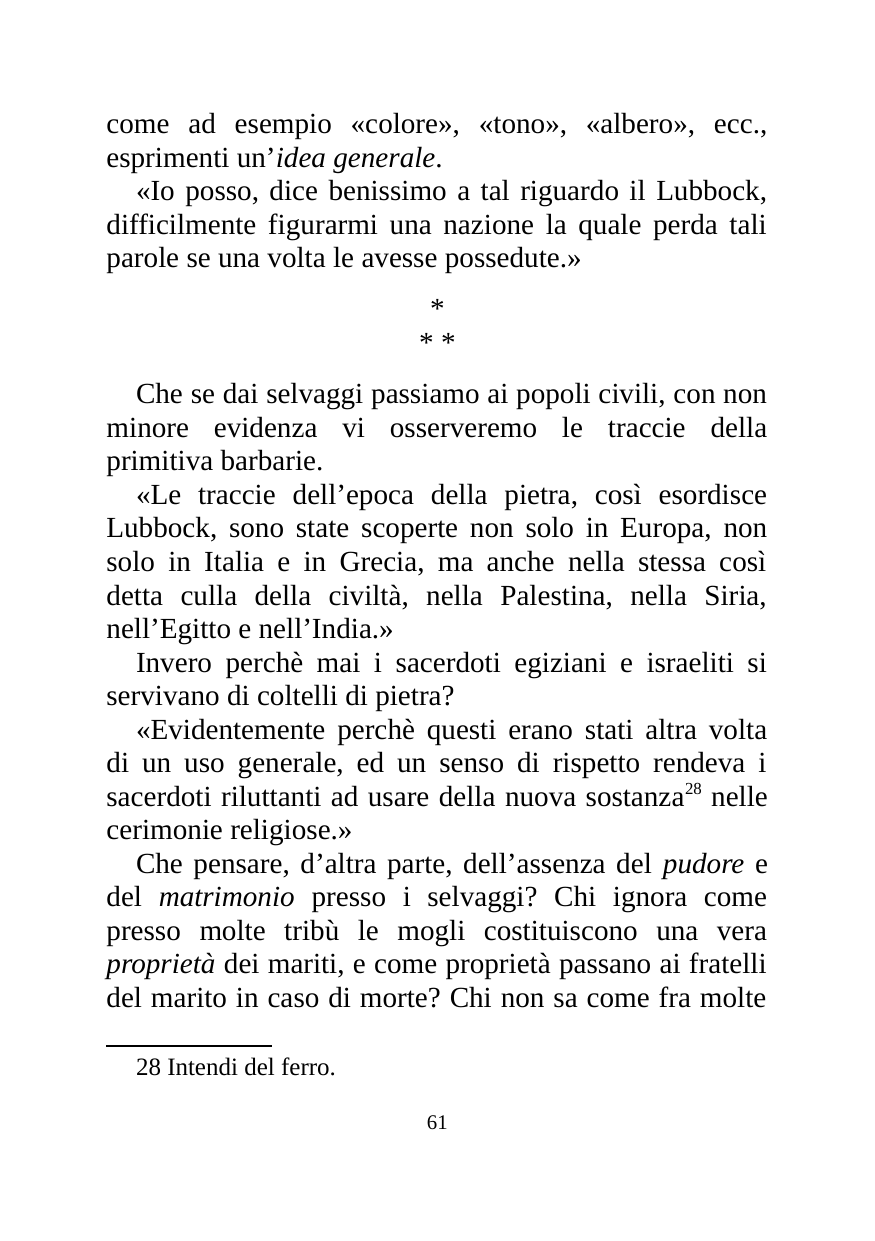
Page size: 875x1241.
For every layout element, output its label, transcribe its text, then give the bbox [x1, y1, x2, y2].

text Che pensare, d’altra parte, dell’assenza del pudore e del matrimonio presso i selvaggi? Chi ignora come presso molte tribù le mogli costituiscono una vera proprietà dei mariti, e come proprietà passano ai fratelli del marito in caso di morte? Chi non sa come fra molte [106, 846, 768, 1014]
text «Le traccie dell’epoca della pietra, così esordisce Lubbock, sono state scoperte non solo in Europa, non solo in Italia e in Grecia, ma anche nella stessa così detta culla della civiltà, nella Palestina, nella Siria, nell’Egitto e nell’India.» [106, 477, 768, 645]
text Che se dai selvaggi passiamo ai popoli civili, con non minore evidenza vi osserveremo le traccie della primitiva barbarie. [106, 376, 768, 477]
text Invero perchè mai i sacerdoti egiziani e israeliti si servivano di coltelli di pietra? [106, 645, 768, 712]
text Intendi del ferro. [106, 1052, 768, 1080]
text «Io posso, dice benissimo a tal riguardo il Lubbock, difficilmente figurarmi una nazione la quale perda tali parole se una volta le avesse possedute.» [106, 173, 768, 274]
text come ad esempio «colore», «tono», «albero», ecc., esprimenti un’idea generale. [106, 106, 768, 173]
text «Evidentemente perchè questi erano stati altra volta di un uso generale, ed un senso di rispetto rendeva i sacerdoti riluttanti ad usare della nuova sostanza nelle cerimonie religiose.» [106, 712, 768, 846]
text * * * [106, 292, 768, 359]
